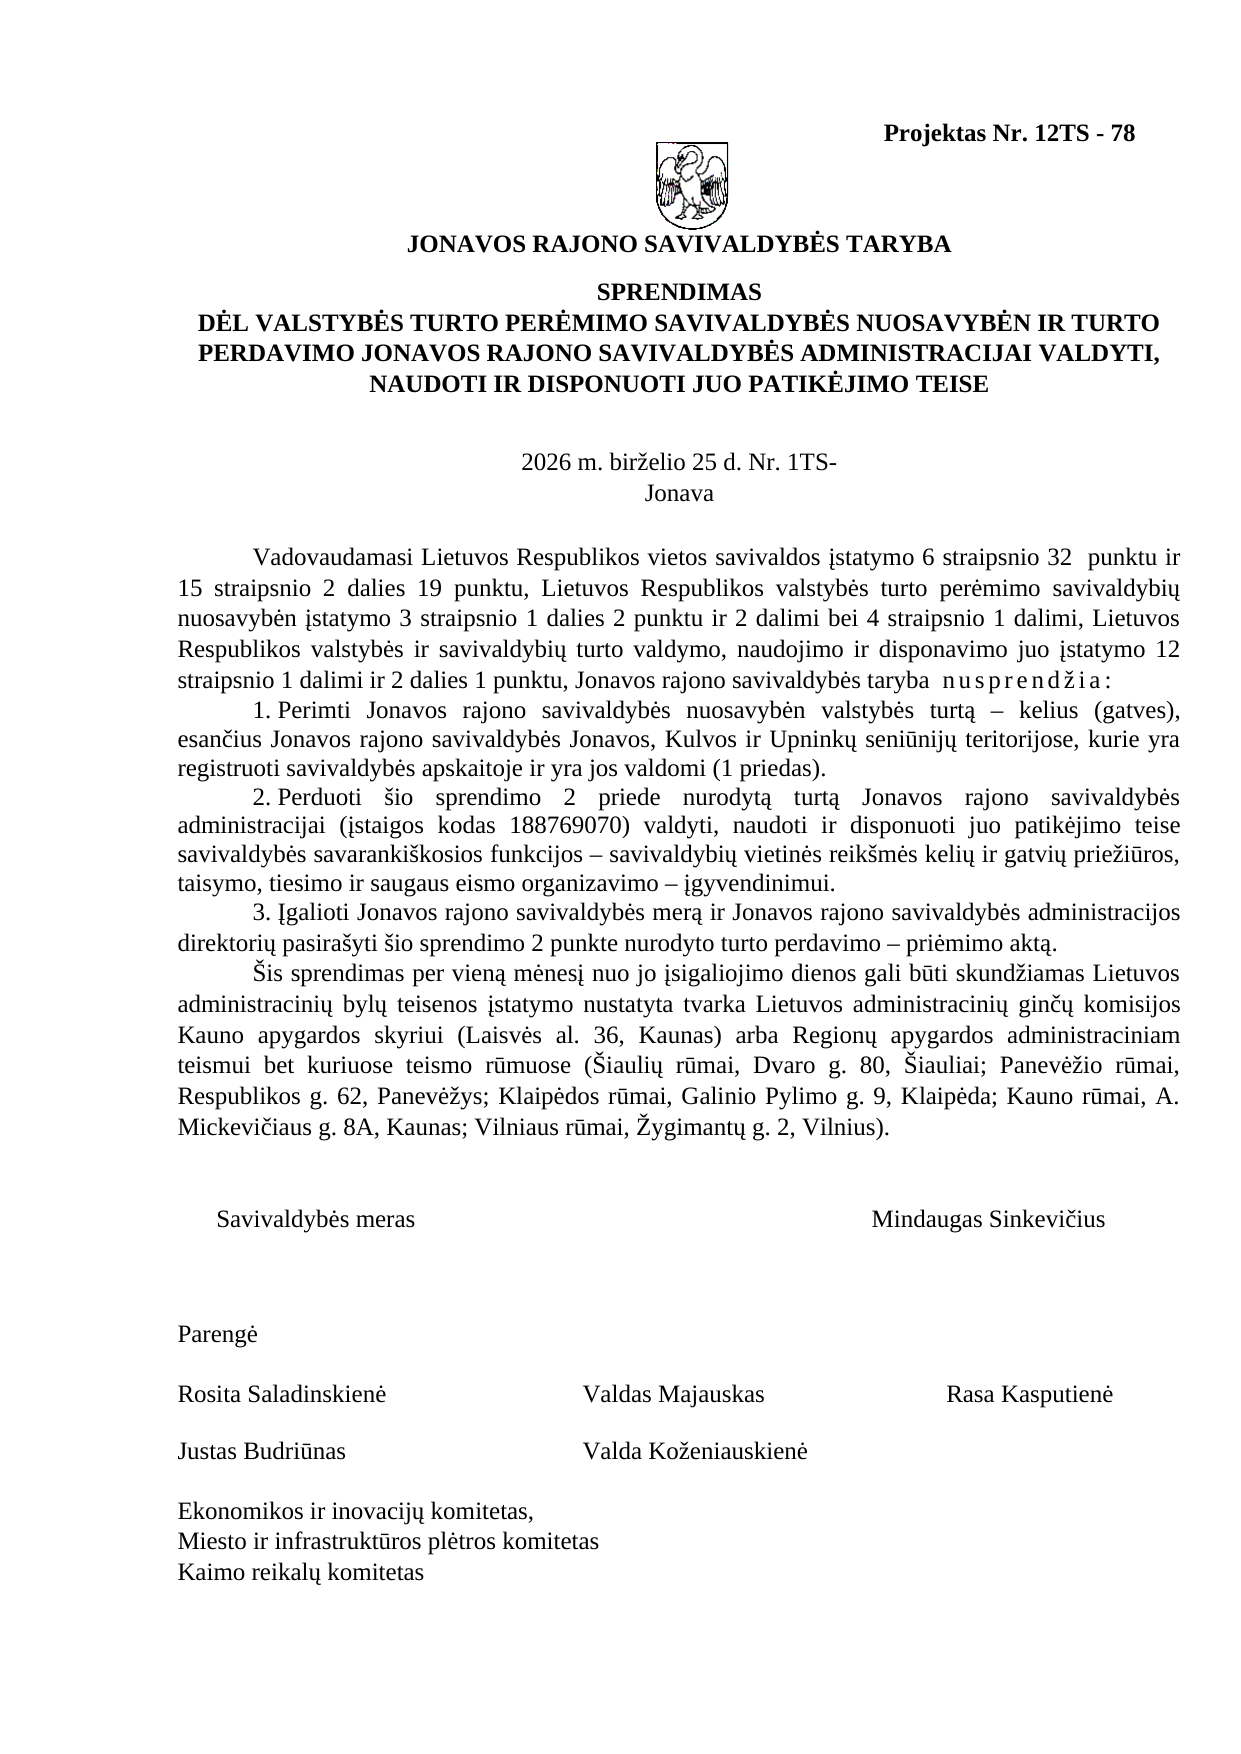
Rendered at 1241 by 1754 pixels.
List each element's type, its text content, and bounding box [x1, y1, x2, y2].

text SPRENDIMAS [177, 277, 1181, 306]
text Jonava [177, 478, 1181, 507]
text Rosita Saladinskienė Valdas Majauskas Rasa Kasputienė [177, 1379, 1181, 1407]
text Vadovaudamasi Lietuvos Respublikos vietos savivaldos įstatymo 6 straipsnio 32 punktu ir 15 straipsnio 2 dalies 19 punktu, Lietuvos Respublikos valstybės turto perėmimo savivaldybių nuosavybėn įstatymo 3 straipsnio 1 dalies 2 punktu ir 2 dalimi bei 4 straipsnio 1 dalimi, Lietuvos Respublikos valstybės ir savivaldybių turto valdymo, naudojimo ir disponavimo juo įstatymo 12 straipsnio 1 dalimi ir 2 dalies 1 punktu, Jonavos rajono savivaldybės taryba nusprendžia: [177, 542, 1181, 694]
text Projektas Nr. 12TS - 78 [177, 118, 1181, 229]
text Ekonomikos ir inovacijų komitetas, [177, 1496, 1181, 1524]
text Kaimo reikalų komitetas [177, 1557, 1181, 1586]
text Miesto ir infrastruktūros plėtros komitetas [177, 1526, 1181, 1555]
text JONAVOS RAJONO SAVIVALDYBĖS TARYBA [177, 229, 1181, 258]
text Šis sprendimas per vieną mėnesį nuo jo įsigaliojimo dienos gali būti skundžiamas Lietuvos administracinių bylų teisenos įstatymo nustatyta tvarka Lietuvos administracinių ginčų komisijos Kauno apygardos skyriui (Laisvės al. 36, Kaunas) arba Regionų apygardos administraciniam teismui bet kuriuose teismo rūmuose (Šiaulių rūmai, Dvaro g. 80, Šiauliai; Panevėžio rūmai, Respublikos g. 62, Panevėžys; Klaipėdos rūmai, Galinio Pylimo g. 9, Klaipėda; Kauno rūmai, A. Mickevičiaus g. 8A, Kaunas; Vilniaus rūmai, Žygimantų g. 2, Vilnius). [177, 958, 1181, 1141]
text Justas Budriūnas Valda Koženiauskienė [177, 1436, 1181, 1465]
text DĖL VALSTYBĖS TURTO PERĖMIMO SAVIVALDYBĖS NUOSAVYBĖN IR TURTO PERDAVIMO JONAVOS RAJONO SAVIVALDYBĖS ADMINISTRACIJAI VALDYTI, NAUDOTI IR DISPONUOTI JUO PATIKĖJIMO TEISE [177, 308, 1181, 398]
text 2. Perduoti šio sprendimo 2 priede nurodytą turtą Jonavos rajono savivaldybės administracijai (įstaigos kodas 188769070) valdyti, naudoti ir disponuoti juo patikėjimo teise savivaldybės savarankiškosios funkcijos – savivaldybių vietinės reikšmės kelių ir gatvių priežiūros, taisymo, tiesimo ir saugaus eismo organizavimo – įgyvendinimui. [177, 782, 1181, 897]
text Parengė [177, 1319, 1181, 1348]
text 1. Perimti Jonavos rajono savivaldybės nuosavybėn valstybės turtą – kelius (gatves), esančius Jonavos rajono savivaldybės Jonavos, Kulvos ir Upninkų seniūnijų teritorijose, kurie yra registruoti savivaldybės apskaitoje ir yra jos valdomi (1 priedas). [177, 696, 1181, 782]
text Savivaldybės meras Mindaugas Sinkevičius [177, 1204, 1181, 1233]
text 2026 m. birželio 25 d. Nr. 1TS- [177, 447, 1181, 476]
text 3. Įgalioti Jonavos rajono savivaldybės merą ir Jonavos rajono savivaldybės administracijos direktorių pasirašyti šio sprendimo 2 punkte nurodyto turto perdavimo – priėmimo aktą. [177, 897, 1181, 956]
